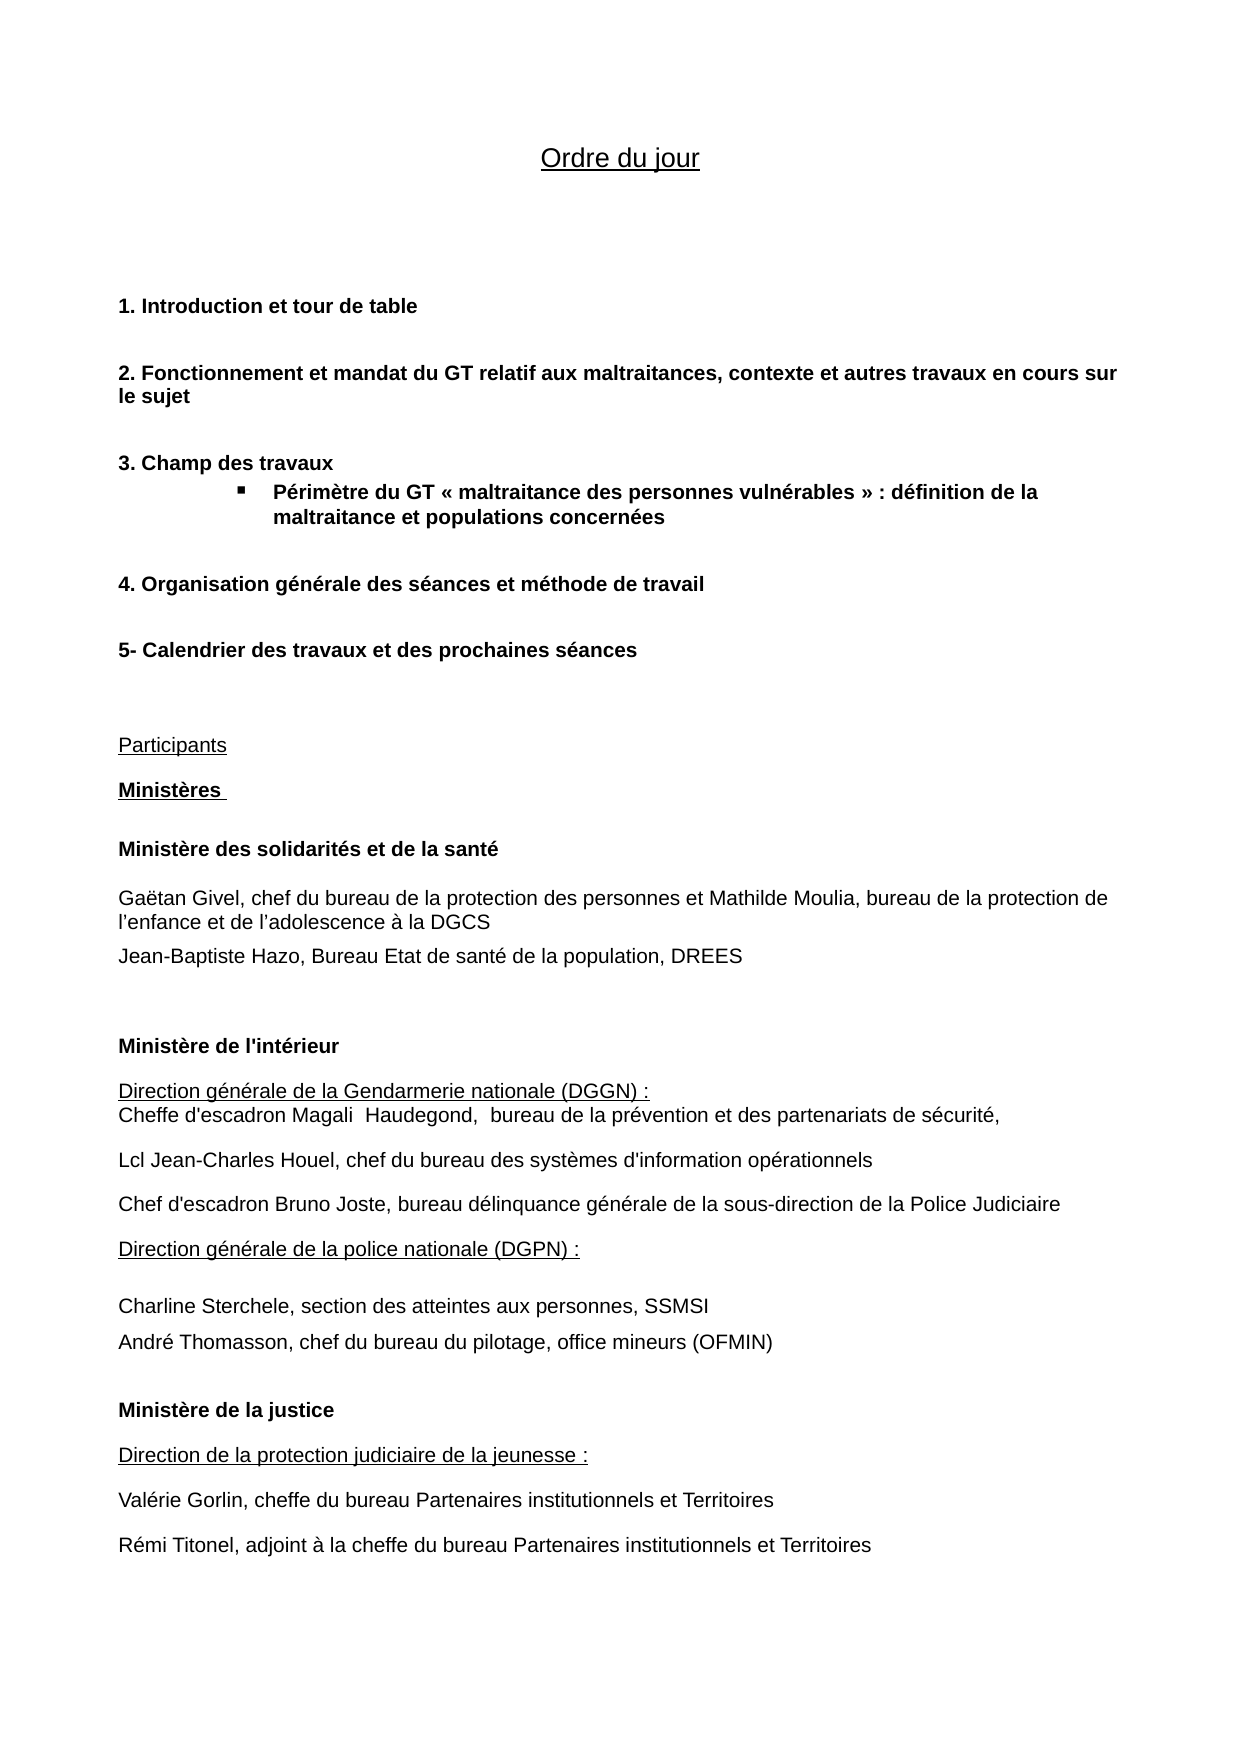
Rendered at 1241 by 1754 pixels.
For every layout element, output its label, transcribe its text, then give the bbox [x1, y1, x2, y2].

text Ministère de l'intérieur [118, 1034, 1122, 1058]
text Ministère des solidarités et de la santé [118, 837, 1122, 861]
text 1. Introduction et tour de table [118, 294, 1122, 318]
text Ministère de la justice [118, 1398, 1122, 1422]
text Participants [118, 733, 1122, 757]
text 5- Calendrier des travaux et des prochaines séances [118, 637, 1122, 661]
text Direction de la protection judiciaire de la jeunesse : [118, 1443, 1122, 1467]
text Jean-Baptiste Hazo, Bureau Etat de santé de la population, DREES [118, 944, 1122, 968]
text Direction générale de la Gendarmerie nationale (DGGN) : Cheffe d'escadron Magali Haudegond, bureau de la prévention et des partenariats de sécurité, [118, 1079, 1122, 1127]
text Rémi Titonel, adjoint à la cheffe du bureau Partenaires institutionnels et Territoires [118, 1533, 1122, 1557]
text 3. Champ des travaux [118, 450, 1122, 474]
list Périmètre du GT « maltraitance des personnes vulnérables » : définition de la maltraitance et populations concernées [235, 480, 1122, 529]
text Lcl Jean-Charles Houel, chef du bureau des systèmes d'information opérationnels [118, 1147, 1122, 1171]
text 4. Organisation générale des séances et méthode de travail [118, 571, 1122, 595]
text Valérie Gorlin, cheffe du bureau Partenaires institutionnels et Territoires [118, 1488, 1122, 1512]
text Ordre du jour [118, 142, 1122, 173]
text 2. Fonctionnement et mandat du GT relatif aux maltraitances, contexte et autres travaux en cours sur le sujet [118, 360, 1122, 408]
text Charline Sterchele, section des atteintes aux personnes, SSMSI André Thomasson, chef du bureau du pilotage, office mineurs (OFMIN) [118, 1294, 1122, 1354]
list Gaëtan Givel, chef du bureau de la protection des personnes et Mathilde Moulia, bureau de la protection de l’enfance et de l’adolescence à la DGCS [118, 886, 1122, 934]
text Ministères [118, 778, 1122, 802]
text Direction générale de la police nationale (DGPN) : [118, 1237, 1122, 1261]
text Chef d'escadron Bruno Joste, bureau délinquance générale de la sous-direction de la Police Judiciaire [118, 1192, 1122, 1216]
